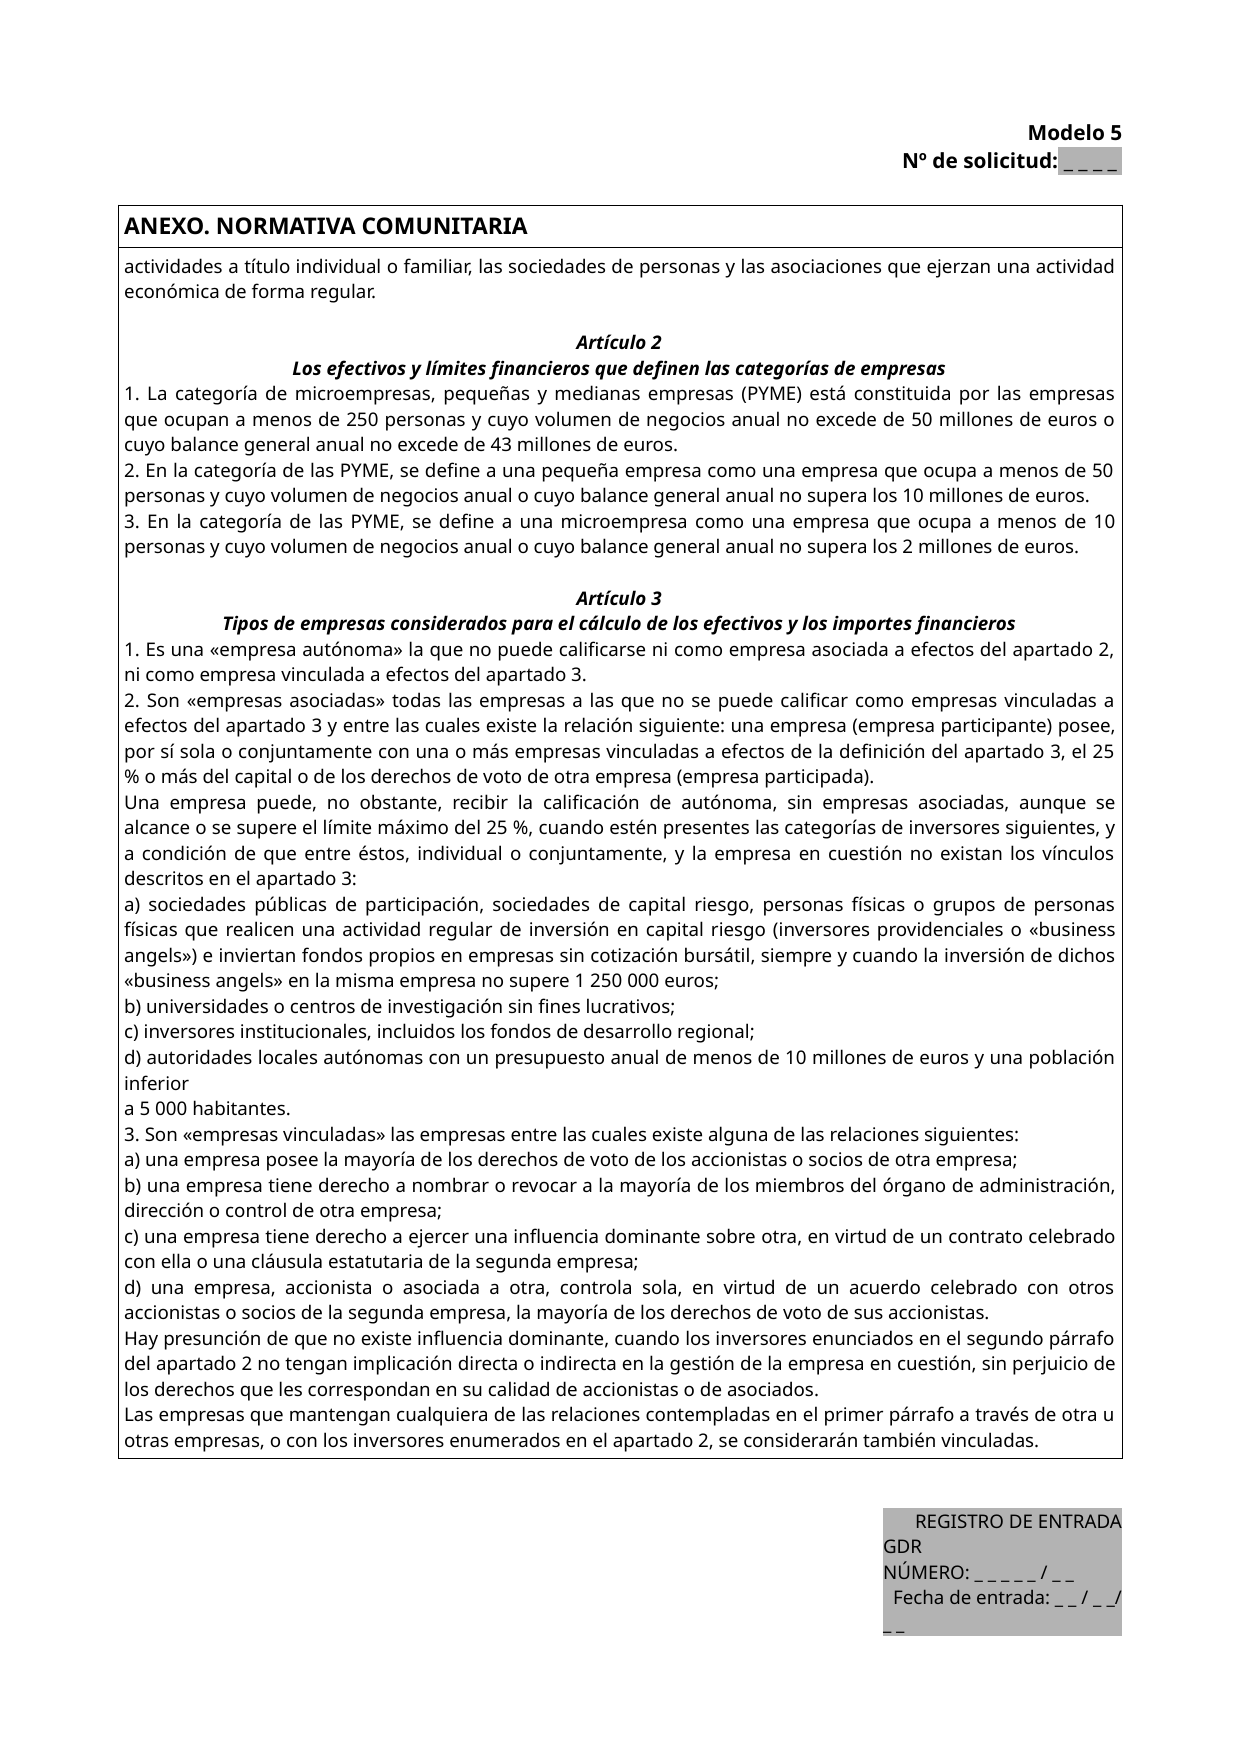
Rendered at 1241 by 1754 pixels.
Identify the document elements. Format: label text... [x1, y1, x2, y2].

table_header ANEXO. NORMATIVA COMUNITARIA [119, 206, 1122, 247]
table_cell actividades a título individual o familiar, las sociedades de personas y las asociaciones que ejerzan una actividad económica de forma regular. Artículo 2 Los efectivos y límites financieros que definen las categorías de empresas 1. La categoría de microempresas, pequeñas y medianas empresas (PYME) está constituida por las empresas que ocupan a menos de 250 personas y cuyo volumen de negocios anual no excede de 50 millones de euros o cuyo balance general anual no excede de 43 millones de euros. 2. En la categoría de las PYME, se define a una pequeña empresa como una empresa que ocupa a menos de 50 personas y cuyo volumen de negocios anual o cuyo balance general anual no supera los 10 millones de euros. 3. En la categoría de las PYME, se define a una microempresa como una empresa que ocupa a menos de 10 personas y cuyo volumen de negocios anual o cuyo balance general anual no supera los 2 millones de euros. Artículo 3 Tipos de empresas considerados para el cálculo de los efectivos y los importes financieros 1. Es una «empresa autónoma» la que no puede calificarse ni como empresa asociada a efectos del apartado 2, ni como empresa vinculada a efectos del apartado 3. 2. Son «empresas asociadas» todas las empresas a las que no se puede calificar como empresas vinculadas a efectos del apartado 3 y entre las cuales existe la relación siguiente: una empresa (empresa participante) posee, por sí sola o conjuntamente con una o más empresas vinculadas a efectos de la definición del apartado 3, el 25 % o más del capital o de los derechos de voto de otra empresa (empresa participada). Una empresa puede, no obstante, recibir la calificación de autónoma, sin empresas asociadas, aunque se alcance o se supere el límite máximo del 25 %, cuando estén presentes las categorías de inversores siguientes, y a condición de que entre éstos, individual o conjuntamente, y la empresa en cuestión no existan los vínculos descritos en el apartado 3: a) sociedades públicas de participación, sociedades de capital riesgo, personas físicas o grupos de personas físicas que realicen una actividad regular de inversión en capital riesgo (inversores providenciales o «business angels») e inviertan fondos propios en empresas sin cotización bursátil, siempre y cuando la inversión de dichos «business angels» en la misma empresa no supere 1 250 000 euros; b) universidades o centros de investigación sin fines lucrativos; c) inversores institucionales, incluidos los fondos de desarrollo regional; d) autoridades locales autónomas con un presupuesto anual de menos de 10 millones de euros y una población inferior a 5 000 habitantes. 3. Son «empresas vinculadas» las empresas entre las cuales existe alguna de las relaciones siguientes: a) una empresa posee la mayoría de los derechos de voto de los accionistas o socios de otra empresa; b) una empresa tiene derecho a nombrar o revocar a la mayoría de los miembros del órgano de administración, dirección o control de otra empresa; c) una empresa tiene derecho a ejercer una influencia dominante sobre otra, en virtud de un contrato celebrado con ella o una cláusula estatutaria de la segunda empresa; d) una empresa, accionista o asociada a otra, controla sola, en virtud de un acuerdo celebrado con otros accionistas o socios de la segunda empresa, la mayoría de los derechos de voto de sus accionistas. Hay presunción de que no existe influencia dominante, cuando los inversores enunciados en el segundo párrafo del apartado 2 no tengan implicación directa o indirecta en la gestión de la empresa en cuestión, sin perjuicio de los derechos que les correspondan en su calidad de accionistas o de asociados. Las empresas que mantengan cualquiera de las relaciones contempladas en el primer párrafo a través de otra u otras empresas, o con los inversores enumerados en el apartado 2, se considerarán también vinculadas. [119, 248, 1122, 1458]
